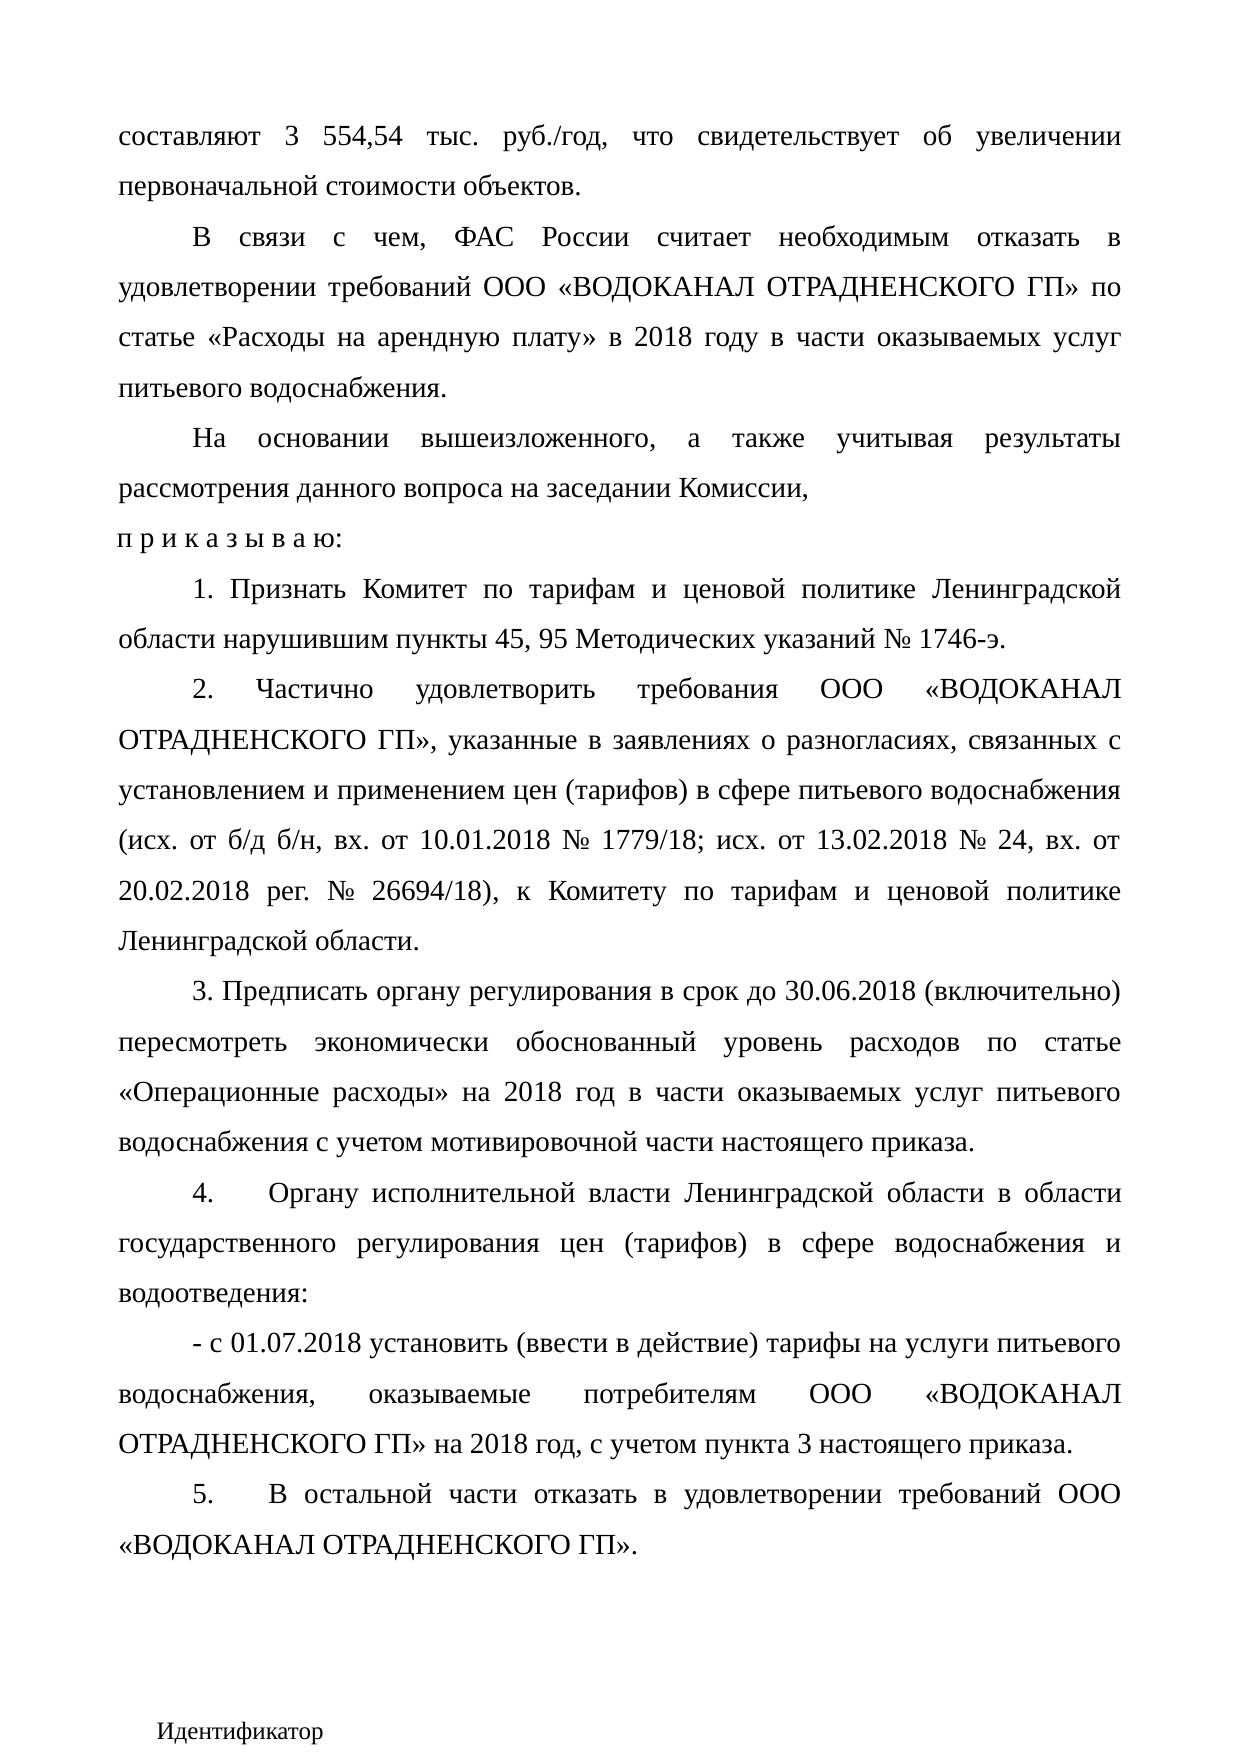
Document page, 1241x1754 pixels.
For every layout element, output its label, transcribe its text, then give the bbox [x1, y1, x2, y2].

text В связи с чем, ФАС России считает необходимым отказать в удовлетворении требований ООО «ВОДОКАНАЛ ОТРАДНЕНСКОГО ГП» по статье «Расходы на арендную плату» в 2018 году в части оказываемых услуг питьевого водоснабжения. [118, 219, 1122, 403]
text 1. Признать Комитет по тарифам и ценовой политике Ленинградской области нарушившим пункты 45, 95 Методических указаний № 1746-э. [118, 571, 1122, 655]
list Органу исполнительной власти Ленинградской области в области государственного регулирования цен (тарифов) в сфере водоснабжения и водоотведения: [118, 1175, 1122, 1309]
text - с 01.07.2018 установить (ввести в действие) тарифы на услуги питьевого водоснабжения, оказываемые потребителям ООО «ВОДОКАНАЛ ОТРАДНЕНСКОГО ГП» на 2018 год, с учетом пункта 3 настоящего приказа. [118, 1326, 1122, 1460]
text 3. Предписать органу регулирования в срок до 30.06.2018 (включительно) пересмотреть экономически обоснованный уровень расходов по статье «Операционные расходы» на 2018 год в части оказываемых услуг питьевого водоснабжения с учетом мотивировочной части настоящего приказа. [118, 973, 1122, 1158]
text 2. Частично удовлетворить требования ООО «ВОДОКАНАЛ ОТРАДНЕНСКОГО ГП», указанные в заявлениях о разногласиях, связанных с установлением и применением цен (тарифов) в сфере питьевого водоснабжения (исх. от б/д б/н, вх. от 10.01.2018 № 1779/18; исх. от 13.02.2018 № 24, вх. от 20.02.2018 рег. № 26694/18), к Комитету по тарифам и ценовой политике Ленинградской области. [118, 672, 1122, 957]
text На основании вышеизложенного, а также учитывая результаты рассмотрения данного вопроса на заседании Комиссии, [118, 420, 1122, 504]
list В остальной части отказать в удовлетворении требований ООО «ВОДОКАНАЛ ОТРАДНЕНСКОГО ГП». [118, 1477, 1122, 1560]
text составляют 3 554,54 тыс. руб./год, что свидетельствует об увеличении первоначальной стоимости объектов. [118, 118, 1122, 202]
text п р и к а з ы в а ю: [117, 521, 1122, 554]
